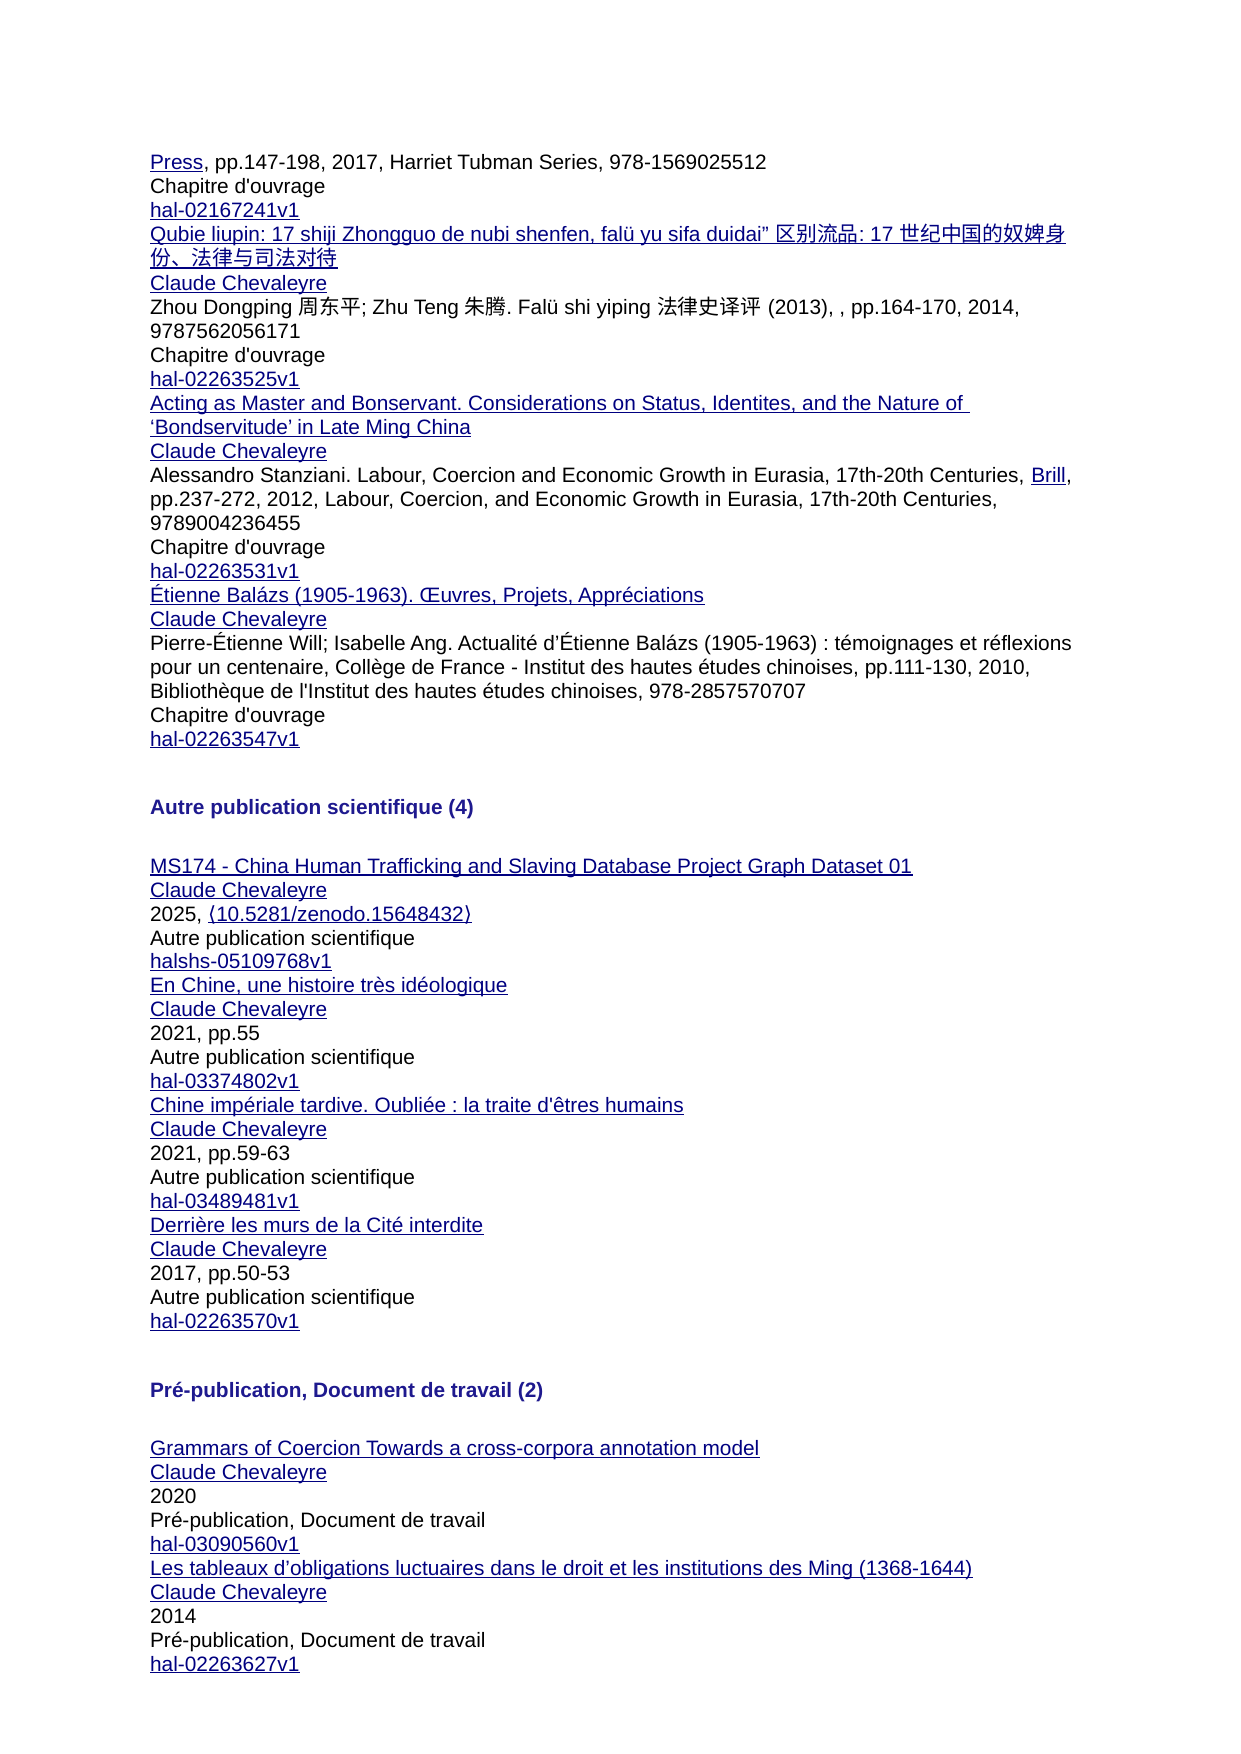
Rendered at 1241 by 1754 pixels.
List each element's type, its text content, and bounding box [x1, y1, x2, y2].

subtitle Autre publication scientifique (4) [150, 795, 1090, 819]
table_cell En Chine, une histoire très idéologique Claude Chevaleyre 2021, pp.55 Autre publication scientifique hal-03374802v1 [150, 973, 1090, 1093]
table_cell Chine impériale tardive. Oubliée : la traite d'êtres humains Claude Chevaleyre 2021, pp.59-63 Autre publication scientifique hal-03489481v1 [150, 1093, 1090, 1213]
table_header Grammars of Coercion Towards a cross-corpora annotation model Claude Chevaleyre 2020 Pré-publication, Document de travail hal-03090560v1 [150, 1436, 1090, 1556]
table_cell Étienne Balázs (1905-1963). Œuvres, Projets, Appréciations Claude Chevaleyre Pierre-Étienne Will; Isabelle Ang. Actualité d’Étienne Balázs (1905-1963) : témoignages et réflexions pour un centenaire, Collège de France - Institut des hautes études chinoises, pp.111-130, 2010, Bibliothèque de l'Institut des hautes études chinoises, 978-2857570707 Chapitre d'ouvrage hal-02263547v1 [150, 583, 1090, 750]
subtitle Pré-publication, Document de travail (2) [150, 1377, 1090, 1401]
table_cell Acting as Master and Bonservant. Considerations on Status, Identites, and the Nature of ‘Bondservitude’ in Late Ming China Claude Chevaleyre Alessandro Stanziani. Labour, Coercion and Economic Growth in Eurasia, 17th-20th Centuries, Brill, pp.237-272, 2012, Labour, Coercion, and Economic Growth in Eurasia, 17th-20th Centuries, 9789004236455 Chapitre d'ouvrage hal-02263531v1 [150, 391, 1090, 583]
table_cell Qubie liupin: 17 shiji Zhongguo de nubi shenfen, falü yu sifa duidai” 区别流品: 17 世纪中国的奴婢身份、法律与司法对待 Claude Chevaleyre Zhou Dongping 周东平; Zhu Teng 朱腾. Falü shi yiping 法律史译评 (2013), , pp.164-170, 2014, 9787562056171 Chapitre d'ouvrage hal-02263525v1 [150, 222, 1090, 391]
table_cell Les tableaux d’obligations luctuaires dans le droit et les institutions des Ming (1368-1644) Claude Chevaleyre 2014 Pré-publication, Document de travail hal-02263627v1 [150, 1556, 1090, 1675]
table_cell Derrière les murs de la Cité interdite Claude Chevaleyre 2017, pp.50-53 Autre publication scientifique hal-02263570v1 [150, 1213, 1090, 1333]
table_header MS174 - China Human Trafficking and Slaving Database Project Graph Dataset 01 Claude Chevaleyre 2025, ⟨10.5281/zenodo.15648432⟩ Autre publication scientifique halshs-05109768v1 [150, 854, 1090, 973]
table_cell Press, pp.147-198, 2017, Harriet Tubman Series, 978-1569025512 Chapitre d'ouvrage hal-02167241v1 [150, 150, 1090, 222]
